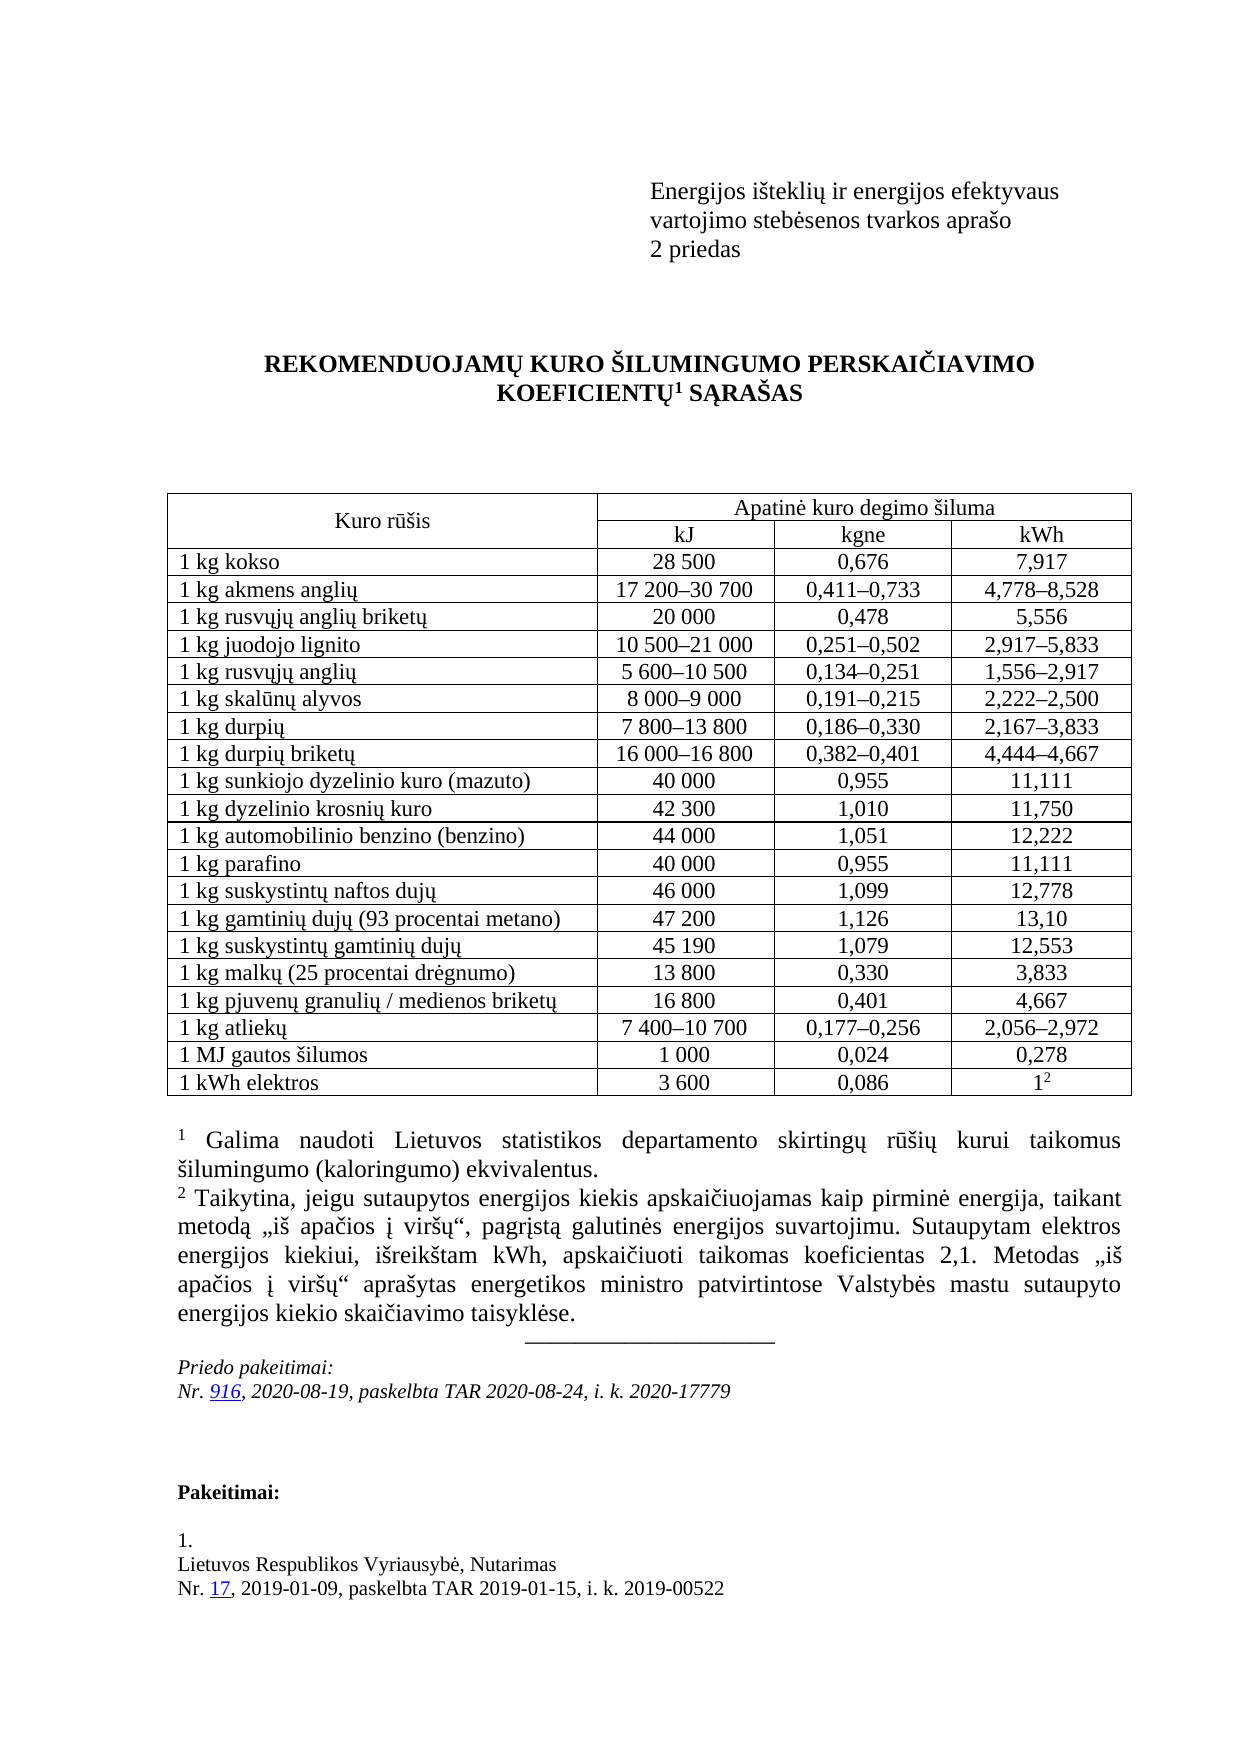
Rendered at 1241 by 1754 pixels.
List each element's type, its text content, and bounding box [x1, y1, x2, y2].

text Priedo pakeitimai: [177, 1355, 1122, 1379]
table_header Kuro rūšis [168, 494, 597, 547]
table_cell 1 MJ gautos šilumos [168, 1042, 597, 1068]
table_cell 4,444–4,667 [952, 740, 1131, 767]
table_cell 16 800 [598, 987, 774, 1013]
table_cell 10 500–21 000 [598, 631, 774, 657]
table_cell 1,099 [775, 877, 951, 903]
table_cell 1,126 [775, 905, 951, 931]
table_cell 4,667 [952, 987, 1131, 1013]
table_cell 7 800–13 800 [598, 713, 774, 739]
table_cell kJ [598, 521, 774, 547]
table_cell 47 200 [598, 905, 774, 931]
table_cell 40 000 [598, 850, 774, 876]
table_cell 1 kg durpių briketų [168, 740, 597, 767]
table_cell 20 000 [598, 603, 774, 629]
text vartojimo stebėsenos tvarkos aprašo 2 priedas [650, 205, 1122, 263]
text Nr. 916, 2020-08-19, paskelbta TAR 2020-08-24, i. k. 2020-17779 [177, 1379, 1122, 1403]
table_cell 1 kg kokso [168, 549, 597, 575]
table_cell 0,278 [952, 1042, 1131, 1068]
text 2 Taikytina, jeigu sutaupytos energijos kiekis apskaičiuojamas kaip pirminė energija, taikant metodą „iš apačios į viršų“, pagrįstą galutinės energijos suvartojimu. Sutaupytam elektros energijos kiekiui, išreikštam kWh, apskaičiuoti taikomas koeficientas 2,1. Metodas „iš apačios į viršų“ aprašytas energetikos ministro patvirtintose Valstybės mastu sutaupyto energijos kiekio skaičiavimo taisyklėse. [177, 1183, 1122, 1326]
table_cell 1,079 [775, 932, 951, 958]
table_cell 0,191–0,215 [775, 685, 951, 712]
table_cell 1 kg rusvųjų anglių briketų [168, 603, 597, 629]
table_cell 3,833 [952, 959, 1131, 986]
table_cell 7 400–10 700 [598, 1014, 774, 1041]
table_cell 13 800 [598, 959, 774, 986]
table_cell 1 kg suskystintų gamtinių dujų [168, 932, 597, 958]
table_cell 2,167–3,833 [952, 713, 1131, 739]
table_cell kgne [775, 521, 951, 547]
table_cell 2,222–2,500 [952, 685, 1131, 712]
text Pakeitimai: [177, 1480, 1122, 1504]
text Energijos išteklių ir energijos efektyvaus [650, 176, 1122, 205]
table_cell 0,401 [775, 987, 951, 1013]
table_cell 8 000–9 000 [598, 685, 774, 712]
table_cell 13,10 [952, 905, 1131, 931]
table_cell 1 kg rusvųjų anglių [168, 658, 597, 684]
table_cell 1 kg gamtinių dujų (93 procentai metano) [168, 905, 597, 931]
table_cell 0,024 [775, 1042, 951, 1068]
table_cell 1 kg suskystintų naftos dujų [168, 877, 597, 903]
table_cell 0,955 [775, 768, 951, 794]
table_cell 7,917 [952, 549, 1131, 575]
table_cell 44 000 [598, 823, 774, 849]
table_cell 1 kg parafino [168, 850, 597, 876]
table_cell 0,676 [775, 549, 951, 575]
table_cell 12,553 [952, 932, 1131, 958]
table_cell 5 600–10 500 [598, 658, 774, 684]
table_cell 42 300 [598, 795, 774, 821]
table_cell 11,111 [952, 850, 1131, 876]
table_cell 1 kg atliekų [168, 1014, 597, 1041]
table_cell 1 kWh elektros [168, 1069, 597, 1095]
table_cell 2,056–2,972 [952, 1014, 1131, 1041]
text Lietuvos Respublikos Vyriausybė, Nutarimas [177, 1552, 1122, 1576]
table_cell 1 kg automobilinio benzino (benzino) [168, 823, 597, 849]
table_cell 12 [952, 1069, 1131, 1095]
table_cell 1 kg sunkiojo dyzelinio kuro (mazuto) [168, 768, 597, 794]
table_cell 3 600 [598, 1069, 774, 1095]
table_cell 12,222 [952, 823, 1131, 849]
table_cell 0,086 [775, 1069, 951, 1095]
table_cell 0,134–0,251 [775, 658, 951, 684]
table_cell 12,778 [952, 877, 1131, 903]
table_cell 1,010 [775, 795, 951, 821]
table_cell 1 kg malkų (25 procentai drėgnumo) [168, 959, 597, 986]
table_cell 1 kg pjuvenų granulių / medienos briketų [168, 987, 597, 1013]
table_cell 0,330 [775, 959, 951, 986]
table_cell 1 kg dyzelinio krosnių kuro [168, 795, 597, 821]
table_cell 16 000–16 800 [598, 740, 774, 767]
table_cell 1,051 [775, 823, 951, 849]
table_cell 28 500 [598, 549, 774, 575]
table_cell 17 200–30 700 [598, 576, 774, 602]
table_cell 0,177–0,256 [775, 1014, 951, 1041]
text –––––––––––––––––––– [177, 1326, 1122, 1355]
table_header Apatinė kuro degimo šiluma [598, 494, 1131, 520]
table_cell 11,111 [952, 768, 1131, 794]
table_cell 1 000 [598, 1042, 774, 1068]
text 1. [177, 1528, 1122, 1552]
table_cell 46 000 [598, 877, 774, 903]
table_cell 0,955 [775, 850, 951, 876]
table_cell 4,778–8,528 [952, 576, 1131, 602]
table_cell 45 190 [598, 932, 774, 958]
table_cell kWh [952, 521, 1131, 547]
text 1 Galima naudoti Lietuvos statistikos departamento skirtingų rūšių kurui taikomus šilumingumo (kaloringumo) ekvivalentus. [177, 1125, 1122, 1183]
table_cell 1 kg durpių [168, 713, 597, 739]
table_cell 11,750 [952, 795, 1131, 821]
table_cell 40 000 [598, 768, 774, 794]
table_cell 0,186–0,330 [775, 713, 951, 739]
table_cell 0,478 [775, 603, 951, 629]
table_cell 5,556 [952, 603, 1131, 629]
table_cell 2,917–5,833 [952, 631, 1131, 657]
table_cell 0,382–0,401 [775, 740, 951, 767]
text REKOMENDUOJAMŲ KURO ŠILUMINGUMO PERSKAIČIAVIMO KOEFICIENTŲ1 SĄRAŠAS [177, 349, 1122, 406]
table_cell 1 kg skalūnų alyvos [168, 685, 597, 712]
table_cell 1,556–2,917 [952, 658, 1131, 684]
text Nr. 17, 2019-01-09, paskelbta TAR 2019-01-15, i. k. 2019-00522 [177, 1576, 1122, 1600]
table_cell 0,411–0,733 [775, 576, 951, 602]
table_cell 0,251–0,502 [775, 631, 951, 657]
table_cell 1 kg juodojo lignito [168, 631, 597, 657]
table_cell 1 kg akmens anglių [168, 576, 597, 602]
